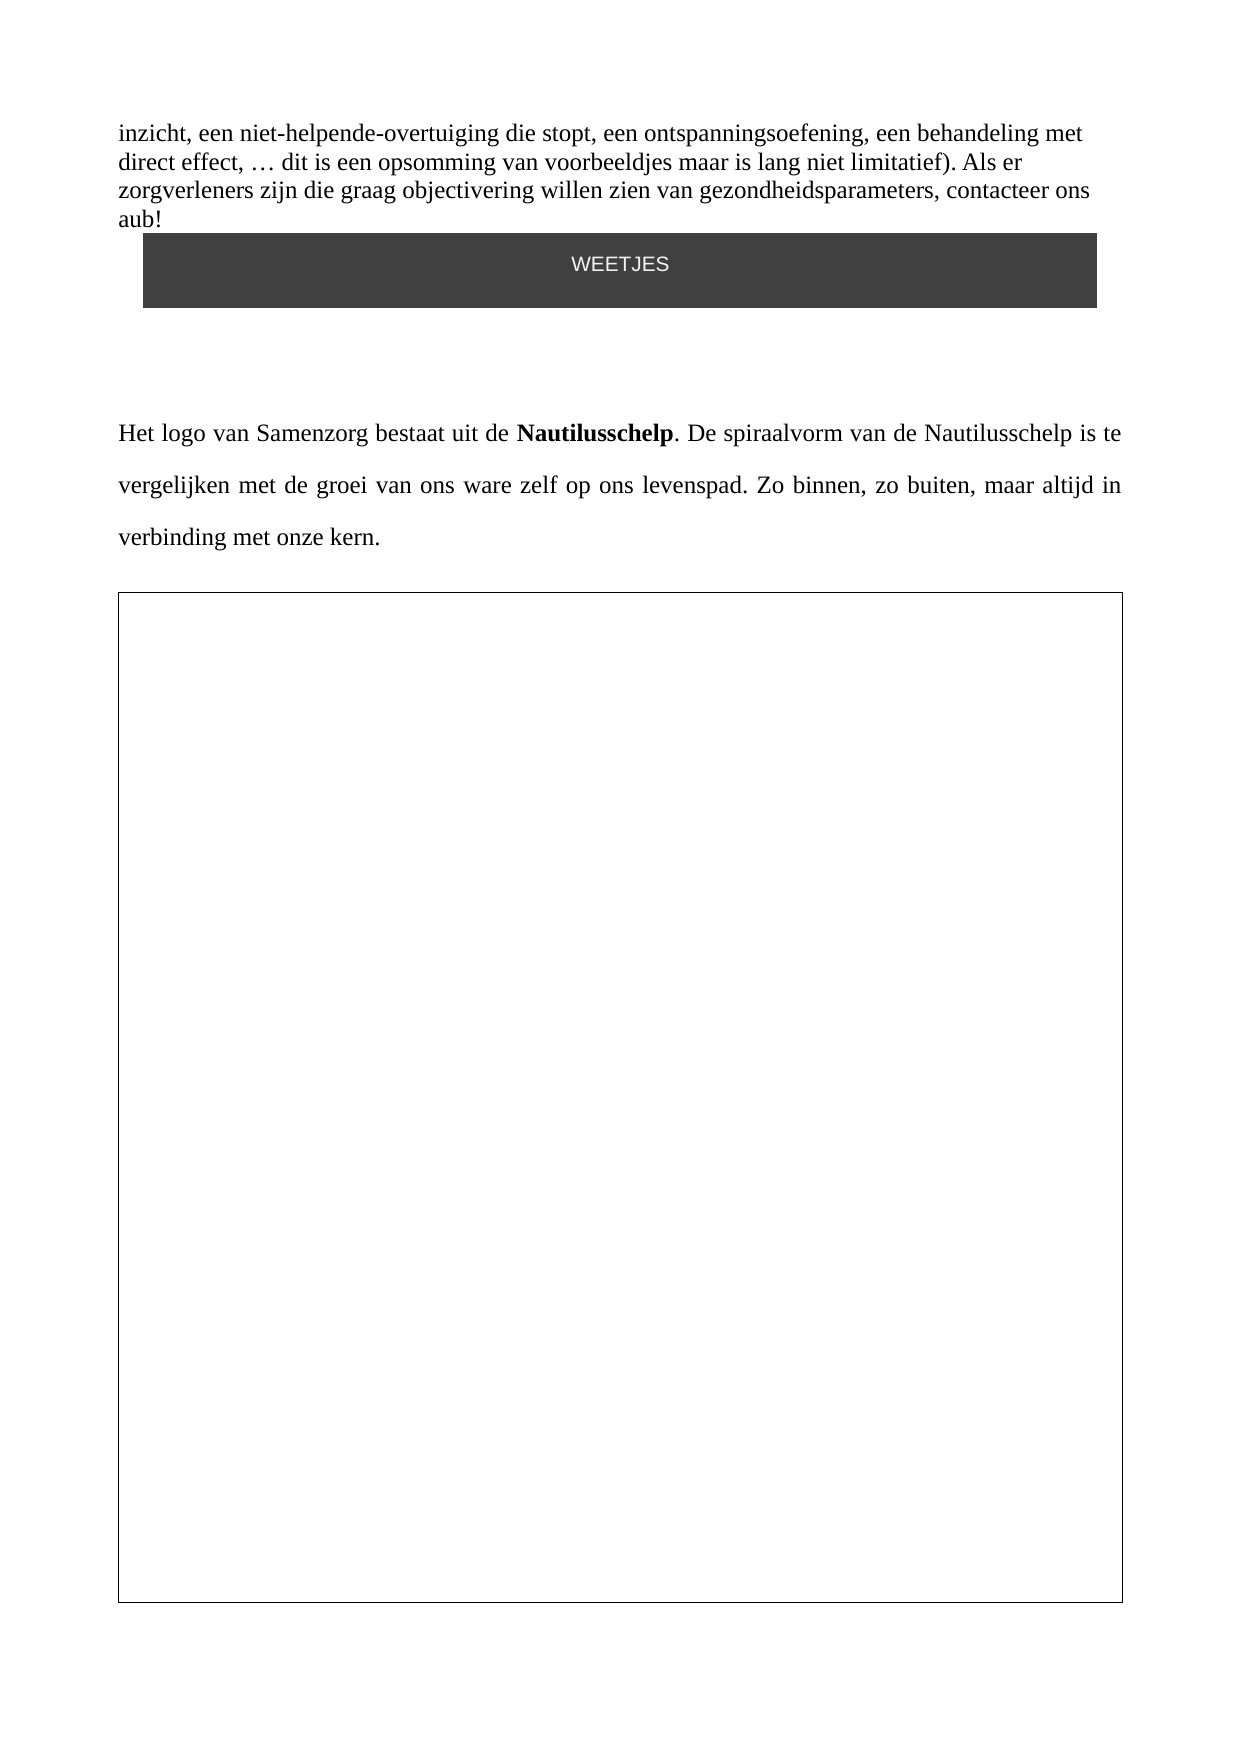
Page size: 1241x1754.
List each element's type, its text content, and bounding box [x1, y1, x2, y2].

text Het logo van Samenzorg bestaat uit de Nautilusschelp. De spiraalvorm van de Nautilusschelp is te vergelijken met de groei van ons ware zelf op ons levenspad. Zo binnen, zo buiten, maar altijd in verbinding met onze kern. [118, 394, 1122, 551]
table_header WEETJES [143, 233, 1097, 308]
text inzicht, een niet-helpende-overtuiging die stopt, een ontspanningsoefening, een behandeling met direct effect, … dit is een opsomming van voorbeeldjes maar is lang niet limitatief). Als er zorgverleners zijn die graag objectivering willen zien van gezondheidsparameters, contacteer ons aub! [118, 118, 1122, 233]
